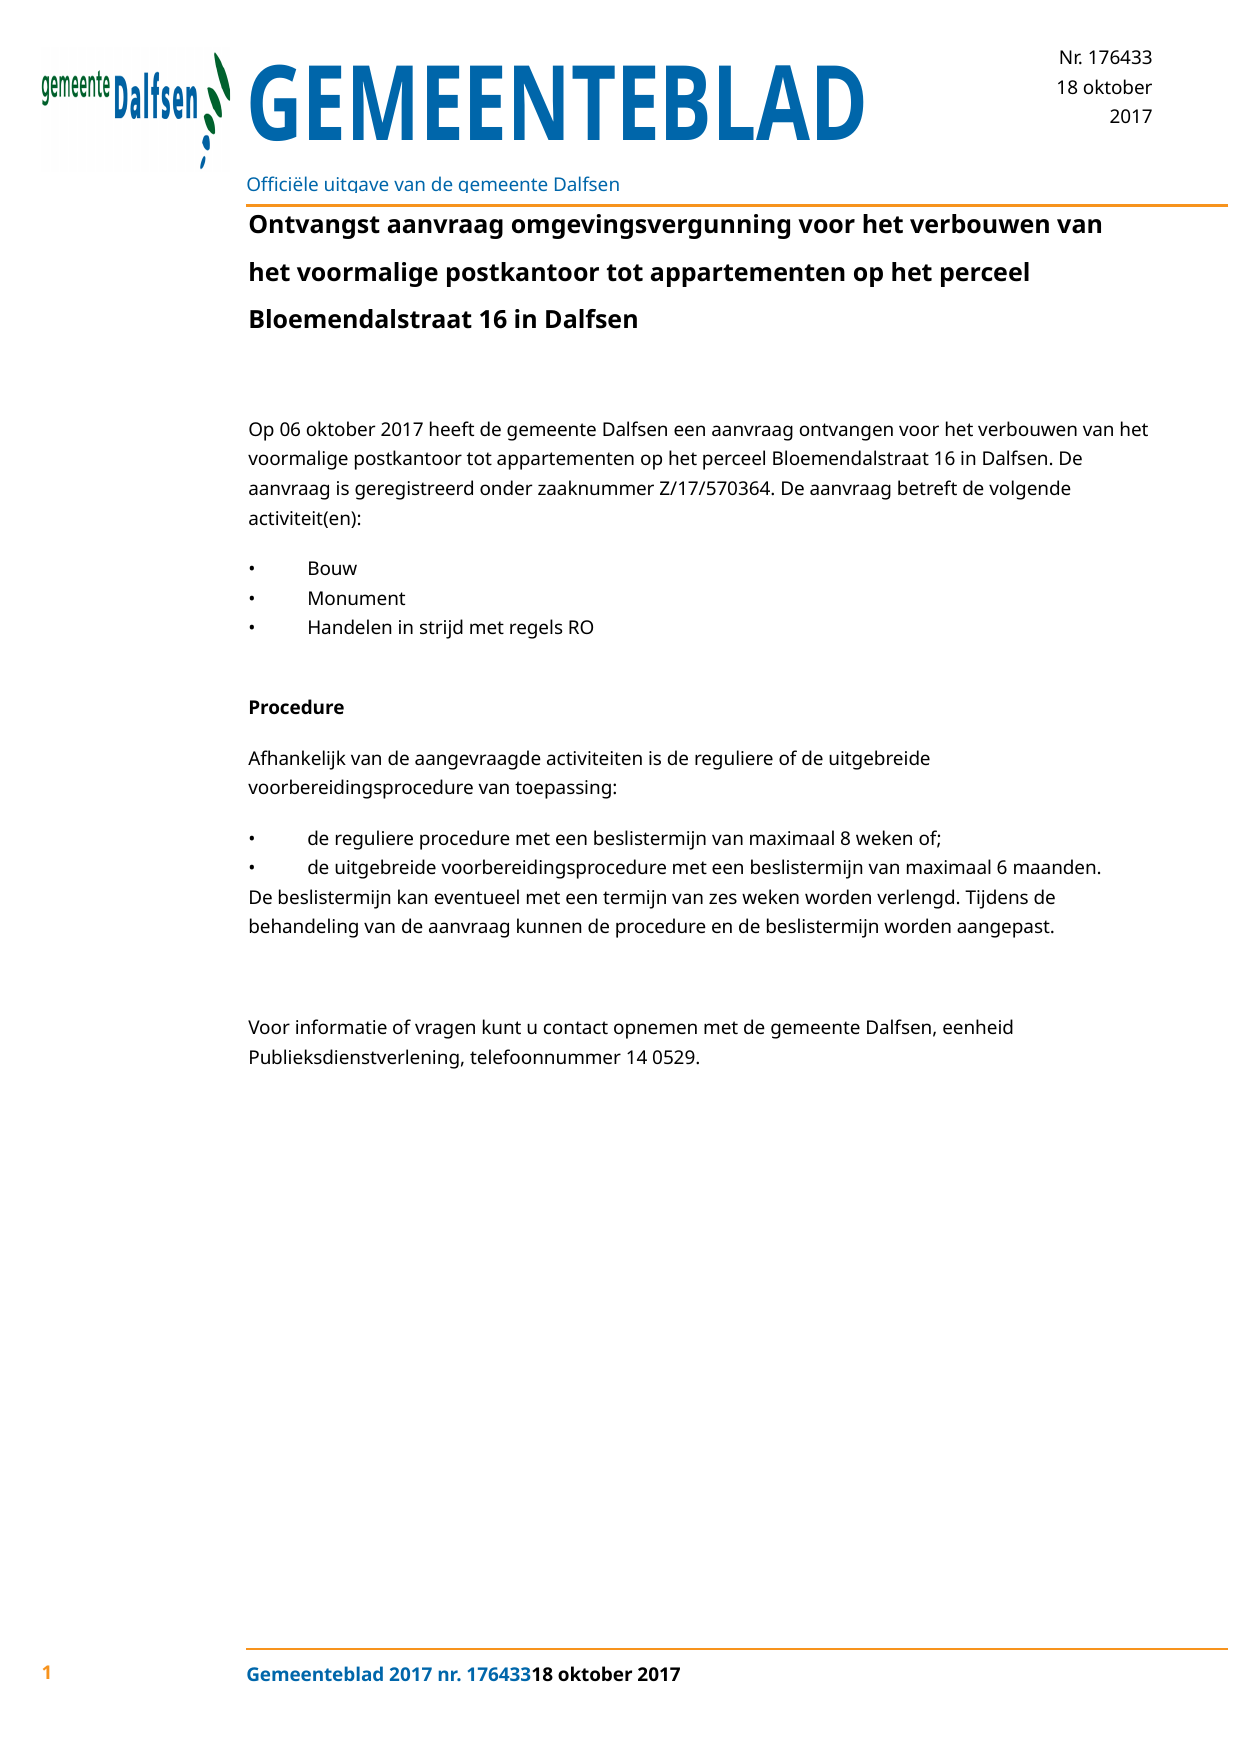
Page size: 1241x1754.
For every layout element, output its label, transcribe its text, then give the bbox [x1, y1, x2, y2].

text De beslistermijn kan eventueel met een termijn van zes weken worden verlengd. Tijdens de behandeling van de aanvraag kunnen de procedure en de beslistermijn worden aangepast. [248, 884, 1152, 939]
text Voor informatie of vragen kunt u contact opnemen met de gemeente Dalfsen, eenheid Publieksdienstverlening, telefoonnummer 14 0529. [248, 1014, 1152, 1069]
list de uitgebreide voorbereidingsprocedure met een beslistermijn van maximaal 6 maanden. [248, 854, 1152, 880]
list Bouw [248, 555, 1152, 581]
list Monument [248, 585, 1152, 610]
list de reguliere procedure met een beslistermijn van maximaal 8 weken of; [248, 825, 1152, 850]
text Op 06 oktober 2017 heeft de gemeente Dalfsen een aanvraag ontvangen voor het verbouwen van het voormalige postkantoor tot appartementen op het perceel Bloemendalstraat 16 in Dalfsen. De aanvraag is geregistreerd onder zaaknummer Z/17/570364. De aanvraag betreft de volgende activiteit(en): [248, 416, 1152, 530]
picture [41, 47, 231, 172]
text Procedure [248, 694, 1152, 720]
list Handelen in strijd met regels RO [248, 614, 1152, 640]
text Ontvangst aanvraag omgevingsvergunning voor het verbouwen van het voormalige postkantoor tot appartementen op het perceel Bloemendalstraat 16 in Dalfsen [248, 207, 1152, 336]
text Afhankelijk van de aangevraagde activiteiten is de reguliere of de uitgebreide voorbereidingsprocedure van toepassing: [248, 745, 1152, 800]
